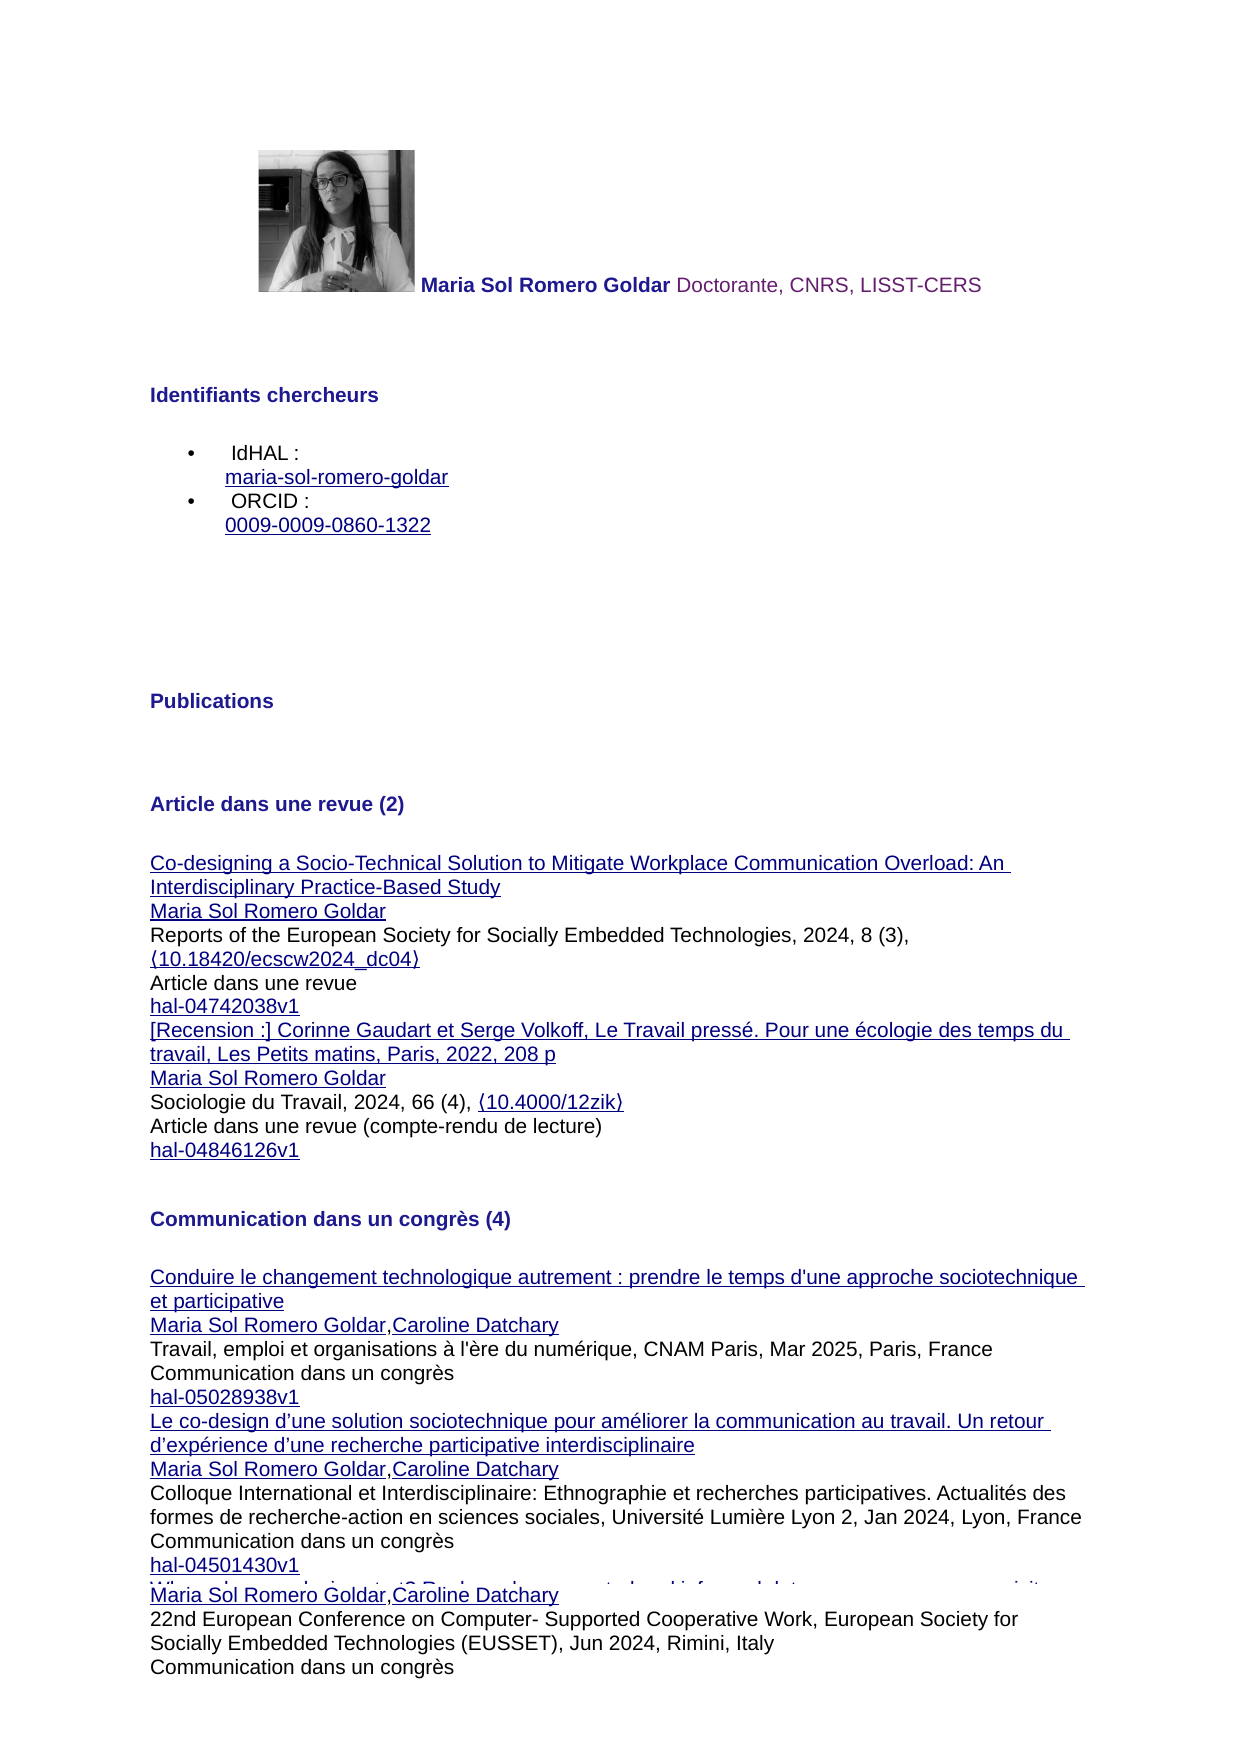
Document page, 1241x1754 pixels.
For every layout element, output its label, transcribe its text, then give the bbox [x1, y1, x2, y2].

table_cell [Recension :] Corinne Gaudart et Serge Volkoff, Le Travail pressé. Pour une écologie des temps du travail, Les Petits matins, Paris, 2022, 208 p Maria Sol Romero Goldar Sociologie du Travail, 2024, 66 (4), ⟨10.4000/12zik⟩ Article dans une revue (compte-rendu de lecture) hal-04846126v1 [150, 1018, 1090, 1162]
table_cell Le co-design d’une solution sociotechnique pour améliorer la communication au travail. Un retour d’expérience d’une recherche participative interdisciplinaire Maria Sol Romero Goldar,Caroline Datchary Colloque International et Interdisciplinaire: Ethnographie et recherches participatives. Actualités des formes de recherche-action en sciences sociales, Université Lumière Lyon 2, Jan 2024, Lyon, France Communication dans un congrès hal-04501430v1 [150, 1409, 1090, 1577]
subtitle Article dans une revue (2) [150, 792, 1090, 816]
subtitle Maria Sol Romero Goldar Doctorante, CNRS, LISST-CERS [150, 150, 1090, 296]
table_cell Where does co-design start? Real needs, consented and informed data as necessary prerequisites Maria Sol Romero Goldar,Caroline Datchary 22nd European Conference on Computer- Supported Cooperative Work, European Society for Socially Embedded Technologies (EUSSET), Jun 2024, Rimini, Italy Communication dans un congrès [150, 1577, 1090, 1679]
list IdHAL : [187, 441, 1090, 465]
subtitle Communication dans un congrès (4) [150, 1207, 1090, 1231]
picture [258, 150, 415, 292]
list ORCID : [187, 489, 1090, 513]
list 0009-0009-0860-1322 [187, 513, 1090, 537]
table_header Conduire le changement technologique autrement : prendre le temps d'une approche sociotechnique et participative Maria Sol Romero Goldar,Caroline Datchary Travail, emploi et organisations à l'ère du numérique, CNAM Paris, Mar 2025, Paris, France Communication dans un congrès hal-05028938v1 [150, 1265, 1090, 1409]
table_header Co-designing a Socio-Technical Solution to Mitigate Workplace Communication Overload: An Interdisciplinary Practice-Based Study Maria Sol Romero Goldar Reports of the European Society for Socially Embedded Technologies, 2024, 8 (3), ⟨10.18420/ecscw2024_dc04⟩ Article dans une revue hal-04742038v1 [150, 851, 1090, 1018]
list maria-sol-romero-goldar [187, 465, 1090, 489]
subtitle Publications [150, 689, 1090, 713]
subtitle Identifiants chercheurs [150, 383, 1090, 407]
